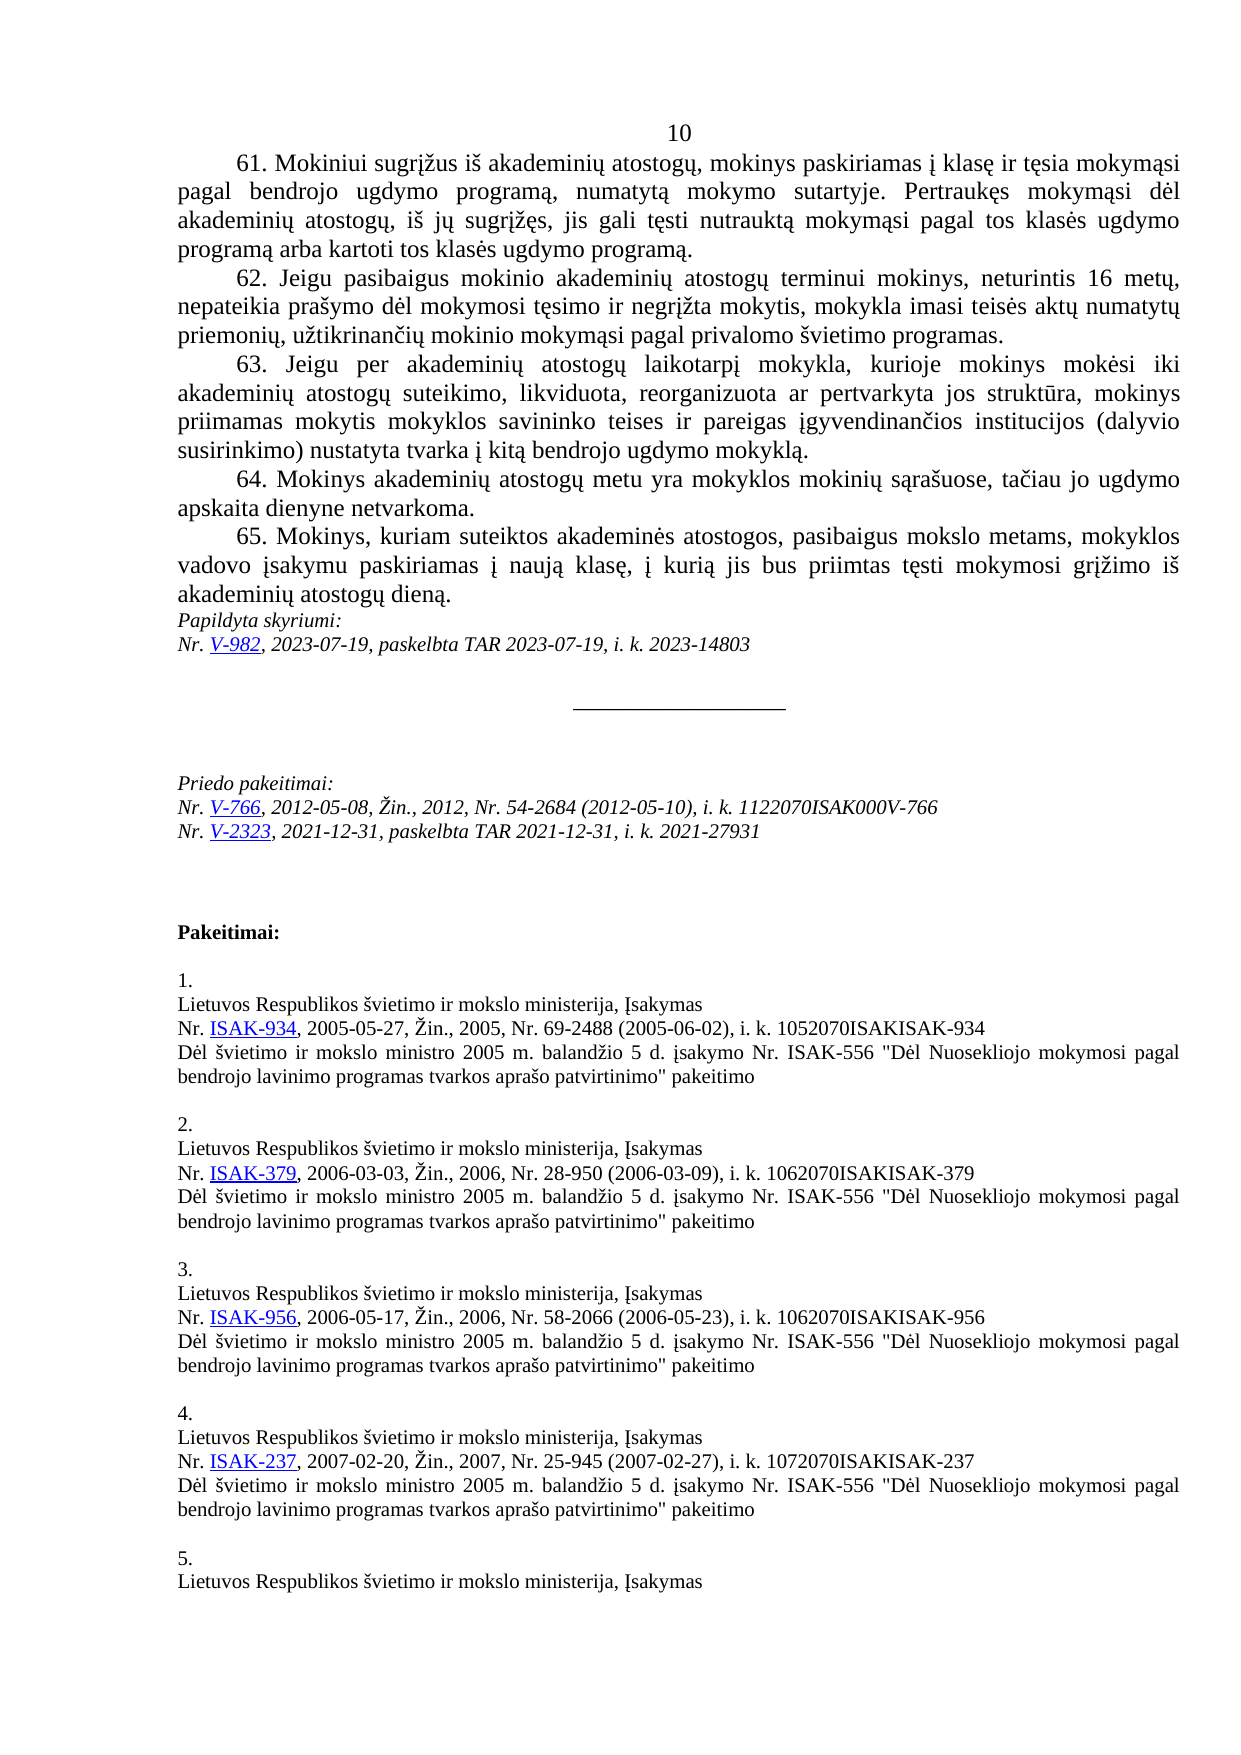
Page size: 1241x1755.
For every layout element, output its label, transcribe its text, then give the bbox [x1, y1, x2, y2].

text Nr. ISAK-934, 2005-05-27, Žin., 2005, Nr. 69-2488 (2005-06-02), i. k. 1052070ISAKISAK-934 [177, 1016, 1181, 1040]
text 2. [177, 1112, 1181, 1136]
text 61. Mokiniui sugrįžus iš akademinių atostogų, mokinys paskiriamas į klasę ir tęsia mokymąsi pagal bendrojo ugdymo programą, numatytą mokymo sutartyje. Pertraukęs mokymąsi dėl akademinių atostogų, iš jų sugrįžęs, jis gali tęsti nutrauktą mokymąsi pagal tos klasės ugdymo programą arba kartoti tos klasės ugdymo programą. [177, 148, 1181, 263]
text Papildyta skyriumi: [177, 608, 1181, 632]
text Lietuvos Respublikos švietimo ir mokslo ministerija, Įsakymas [177, 1281, 1181, 1305]
text Lietuvos Respublikos švietimo ir mokslo ministerija, Įsakymas [177, 992, 1181, 1016]
text _________________ [177, 684, 1181, 713]
text Nr. V-2323, 2021-12-31, paskelbta TAR 2021-12-31, i. k. 2021-27931 [177, 819, 1181, 843]
text Nr. V-766, 2012-05-08, Žin., 2012, Nr. 54-2684 (2012-05-10), i. k. 1122070ISAK000V-766 [177, 795, 1181, 819]
text Dėl švietimo ir mokslo ministro 2005 m. balandžio 5 d. įsakymo Nr. ISAK-556 "Dėl Nuosekliojo mokymosi pagal bendrojo lavinimo programas tvarkos aprašo patvirtinimo" pakeitimo [177, 1040, 1181, 1088]
text Dėl švietimo ir mokslo ministro 2005 m. balandžio 5 d. įsakymo Nr. ISAK-556 "Dėl Nuosekliojo mokymosi pagal bendrojo lavinimo programas tvarkos aprašo patvirtinimo" pakeitimo [177, 1329, 1181, 1377]
text Lietuvos Respublikos švietimo ir mokslo ministerija, Įsakymas [177, 1136, 1181, 1160]
text 1. [177, 968, 1181, 992]
text Nr. ISAK-956, 2006-05-17, Žin., 2006, Nr. 58-2066 (2006-05-23), i. k. 1062070ISAKISAK-956 [177, 1305, 1181, 1329]
text Nr. V-982, 2023-07-19, paskelbta TAR 2023-07-19, i. k. 2023-14803 [177, 632, 1181, 656]
text 65. Mokinys, kuriam suteiktos akademinės atostogos, pasibaigus mokslo metams, mokyklos vadovo įsakymu paskiriamas į naują klasę, į kurią jis bus priimtas tęsti mokymosi grįžimo iš akademinių atostogų dieną. [177, 521, 1181, 608]
text 64. Mokinys akademinių atostogų metu yra mokyklos mokinių sąrašuose, tačiau jo ugdymo apskaita dienyne netvarkoma. [177, 464, 1181, 521]
text Dėl švietimo ir mokslo ministro 2005 m. balandžio 5 d. įsakymo Nr. ISAK-556 "Dėl Nuosekliojo mokymosi pagal bendrojo lavinimo programas tvarkos aprašo patvirtinimo" pakeitimo [177, 1473, 1181, 1521]
text Priedo pakeitimai: [177, 771, 1181, 795]
text 3. [177, 1257, 1181, 1281]
text Nr. ISAK-379, 2006-03-03, Žin., 2006, Nr. 28-950 (2006-03-09), i. k. 1062070ISAKISAK-379 [177, 1160, 1181, 1184]
text Lietuvos Respublikos švietimo ir mokslo ministerija, Įsakymas [177, 1425, 1181, 1449]
text Dėl švietimo ir mokslo ministro 2005 m. balandžio 5 d. įsakymo Nr. ISAK-556 "Dėl Nuosekliojo mokymosi pagal bendrojo lavinimo programas tvarkos aprašo patvirtinimo" pakeitimo [177, 1184, 1181, 1233]
text 4. [177, 1401, 1181, 1425]
text 62. Jeigu pasibaigus mokinio akademinių atostogų terminui mokinys, neturintis 16 metų, nepateikia prašymo dėl mokymosi tęsimo ir negrįžta mokytis, mokykla imasi teisės aktų numatytų priemonių, užtikrinančių mokinio mokymąsi pagal privalomo švietimo programas. [177, 263, 1181, 349]
text 63. Jeigu per akademinių atostogų laikotarpį mokykla, kurioje mokinys mokėsi iki akademinių atostogų suteikimo, likviduota, reorganizuota ar pertvarkyta jos struktūra, mokinys priimamas mokytis mokyklos savininko teises ir pareigas įgyvendinančios institucijos (dalyvio susirinkimo) nustatyta tvarka į kitą bendrojo ugdymo mokyklą. [177, 349, 1181, 464]
text Nr. ISAK-237, 2007-02-20, Žin., 2007, Nr. 25-945 (2007-02-27), i. k. 1072070ISAKISAK-237 [177, 1449, 1181, 1473]
text Pakeitimai: [177, 920, 1181, 944]
text Lietuvos Respublikos švietimo ir mokslo ministerija, Įsakymas [177, 1569, 1181, 1593]
text 5. [177, 1545, 1181, 1569]
